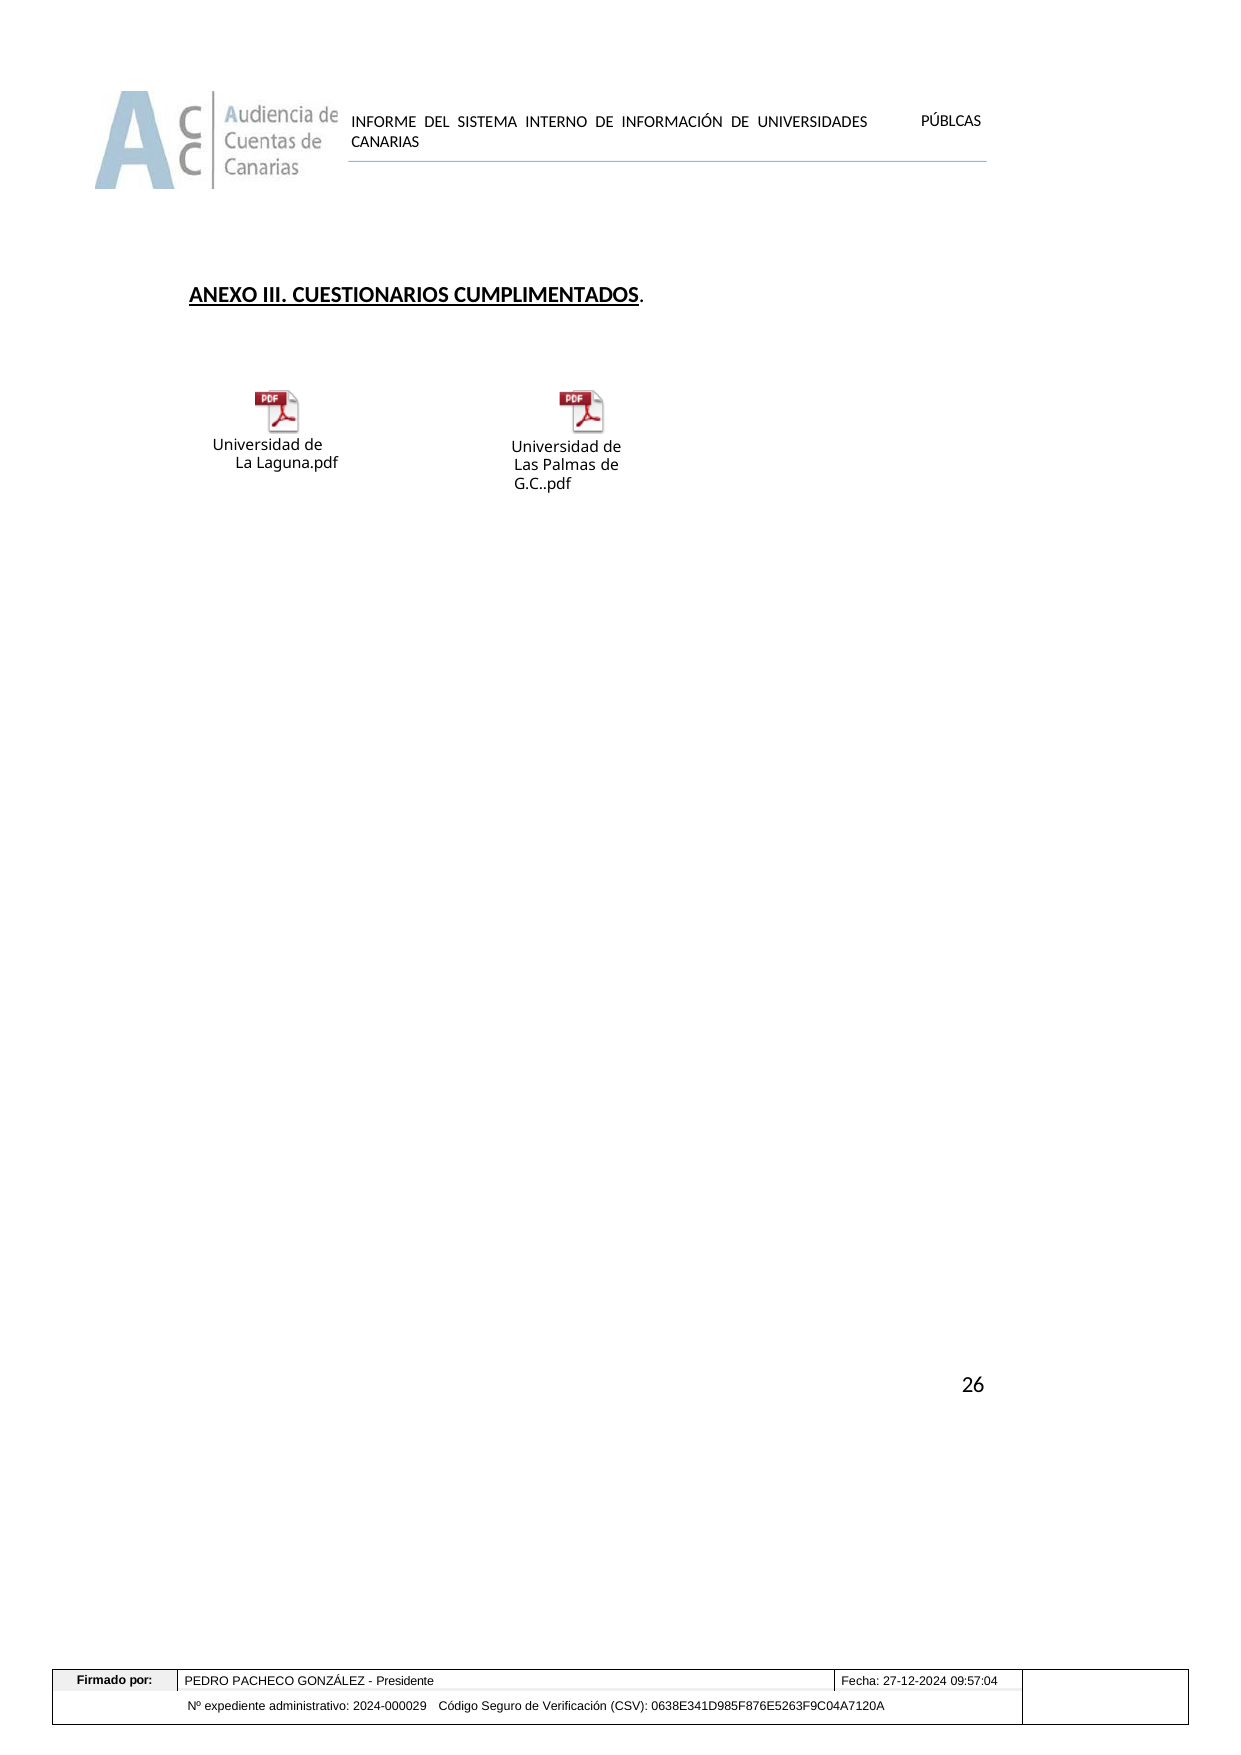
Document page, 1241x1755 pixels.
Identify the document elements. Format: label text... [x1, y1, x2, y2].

text 26 [39, 1371, 985, 1399]
table_cell Firmado por: [53, 1674, 177, 1688]
text Universidad de Las Palmas de G.C..pdf [511, 438, 652, 494]
table_header [53, 1670, 177, 1674]
table_header [1023, 1670, 1188, 1724]
table_cell Nº expediente administrativo: 2024-000029 Código Seguro de Verificación (CSV): 0638E341D985F876E5263F9C04A7120A [53, 1691, 1022, 1724]
subtitle ANEXO III. CUESTIONARIOS CUMPLIMENTADOS. [189, 280, 1201, 308]
table_header PEDRO PACHECO GONZÁLEZ - Presidente [178, 1670, 834, 1688]
table_header Fecha: 27-12-2024 09:57:04 [835, 1670, 1022, 1688]
text Universidad de La Laguna.pdf [212, 436, 341, 473]
